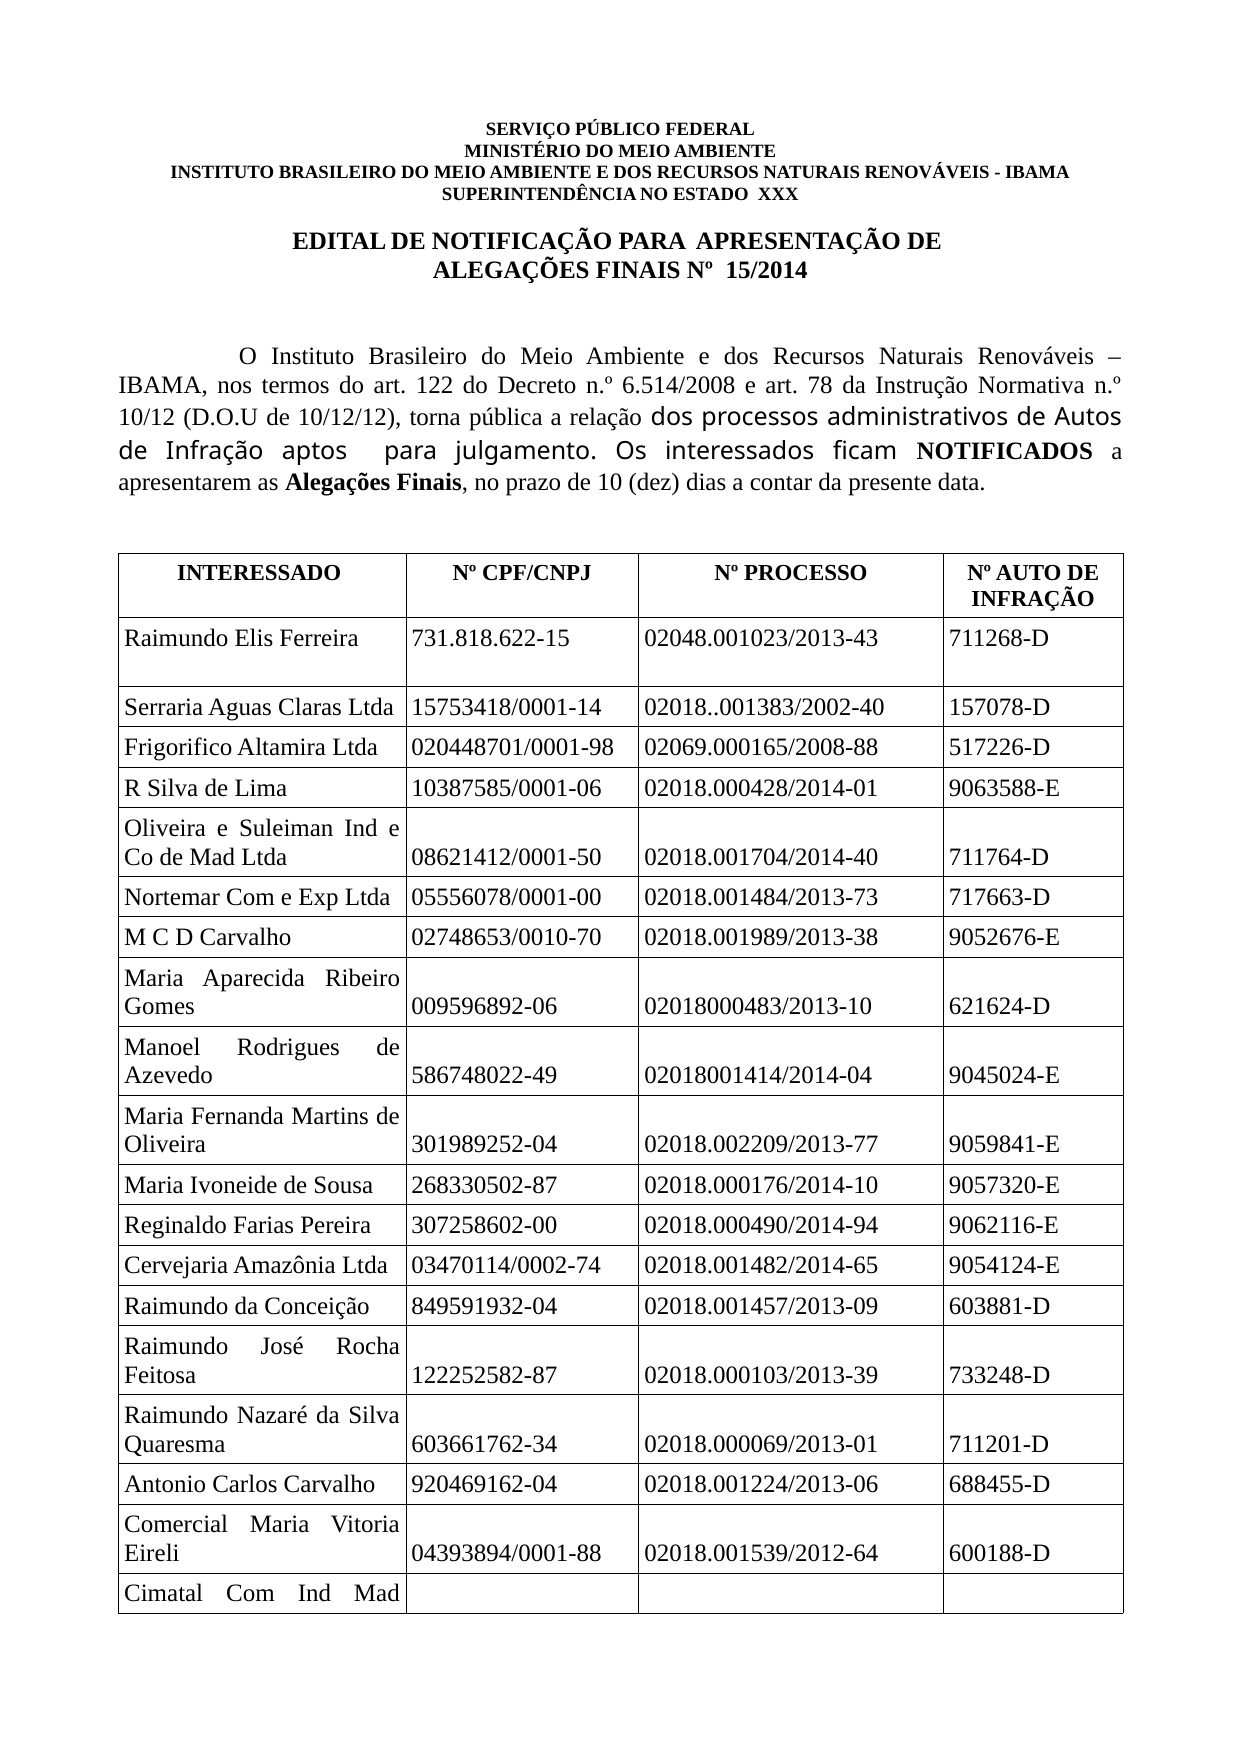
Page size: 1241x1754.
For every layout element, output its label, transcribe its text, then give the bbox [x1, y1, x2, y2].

table_cell 02018.001484/2013-73 [639, 877, 943, 916]
table_cell Raimundo Nazaré da Silva Quaresma [119, 1395, 406, 1463]
table_cell 02018.001704/2014-40 [639, 808, 943, 876]
table_cell Oliveira e Suleiman Ind e Co de Mad Ltda [119, 808, 406, 876]
table_cell Raimundo José Rocha Feitosa [119, 1326, 406, 1394]
table_header Nº PROCESSO [639, 554, 943, 617]
table_cell 688455-D [944, 1464, 1123, 1504]
table_cell Serraria Aguas Claras Ltda [119, 687, 406, 726]
table_cell 02018.002209/2013-77 [639, 1096, 943, 1164]
table_cell 02748653/0010-70 [407, 917, 638, 957]
table_cell 307258602-00 [407, 1205, 638, 1244]
table_cell 02018.001989/2013-38 [639, 917, 943, 957]
table_cell 02018.000176/2014-10 [639, 1165, 943, 1204]
table_header Nº AUTO DE INFRAÇÃO [944, 554, 1123, 617]
table_cell R Silva de Lima [119, 768, 406, 807]
table_cell 603661762-34 [407, 1395, 638, 1463]
table_cell 10387585/0001-06 [407, 768, 638, 807]
table_cell 02018..001383/2002-40 [639, 687, 943, 726]
table_cell Frigorifico Altamira Ltda [119, 727, 406, 767]
table_cell 268330502-87 [407, 1165, 638, 1204]
table_cell Reginaldo Farias Pereira [119, 1205, 406, 1244]
table_cell 02048.001023/2013-43 [639, 618, 943, 686]
table_cell 157078-D [944, 687, 1123, 726]
table_cell 9059841-E [944, 1096, 1123, 1164]
table_cell Comercial Maria Vitoria Eireli [119, 1505, 406, 1573]
table_cell 849591932-04 [407, 1286, 638, 1325]
table_cell 717663-D [944, 877, 1123, 916]
table_cell Cervejaria Amazônia Ltda [119, 1246, 406, 1285]
table_cell 621624-D [944, 958, 1123, 1026]
table_cell 301989252-04 [407, 1096, 638, 1164]
table_cell 02069.000165/2008-88 [639, 727, 943, 767]
table_cell 02018001414/2014-04 [639, 1027, 943, 1095]
table_cell 08621412/0001-50 [407, 808, 638, 876]
table_cell 9063588-E [944, 768, 1123, 807]
table_cell 603881-D [944, 1286, 1123, 1325]
table_cell 920469162-04 [407, 1464, 638, 1504]
table_cell 02018000483/2013-10 [639, 958, 943, 1026]
table_cell 04393894/0001-88 [407, 1505, 638, 1573]
table_cell 517226-D [944, 727, 1123, 767]
table_cell 15753418/0001-14 [407, 687, 638, 726]
table_cell 02018.000428/2014-01 [639, 768, 943, 807]
table_cell Maria Fernanda Martins de Oliveira [119, 1096, 406, 1164]
table_cell 02018.000490/2014-94 [639, 1205, 943, 1244]
text ALEGAÇÕES FINAIS Nº 15/2014 [118, 255, 1122, 283]
table_cell 711764-D [944, 808, 1123, 876]
table_cell [407, 1574, 638, 1613]
table_cell 02018.001224/2013-06 [639, 1464, 943, 1504]
text SERVIÇO PÚBLICO FEDERAL [118, 118, 1122, 140]
table_cell Nortemar Com e Exp Ltda [119, 877, 406, 916]
table_cell 711268-D [944, 618, 1123, 686]
table_cell 9062116-E [944, 1205, 1123, 1244]
table_cell 03470114/0002-74 [407, 1246, 638, 1285]
text INSTITUTO BRASILEIRO DO MEIO AMBIENTE E DOS RECURSOS NATURAIS RENOVÁVEIS - IBAMA [118, 161, 1122, 183]
table_cell Cimatal Com Ind Mad [119, 1574, 406, 1613]
text SUPERINTENDÊNCIA NO ESTADO XXX [118, 183, 1122, 204]
table_cell Maria Aparecida Ribeiro Gomes [119, 958, 406, 1026]
table_cell [944, 1574, 1123, 1613]
table_cell 9052676-E [944, 917, 1123, 957]
table_cell Raimundo Elis Ferreira [119, 618, 406, 686]
table_cell 711201-D [944, 1395, 1123, 1463]
text MINISTÉRIO DO MEIO AMBIENTE [118, 140, 1122, 161]
table_cell 122252582-87 [407, 1326, 638, 1394]
text EDITAL DE NOTIFICAÇÃO PARA APRESENTAÇÃO DE [118, 226, 1122, 255]
table_cell Antonio Carlos Carvalho [119, 1464, 406, 1504]
table_cell 9057320-E [944, 1165, 1123, 1204]
table_cell [639, 1574, 943, 1613]
table_cell M C D Carvalho [119, 917, 406, 957]
table_cell 02018.000069/2013-01 [639, 1395, 943, 1463]
table_cell 9045024-E [944, 1027, 1123, 1095]
table_cell 9054124-E [944, 1246, 1123, 1285]
table_cell 02018.001482/2014-65 [639, 1246, 943, 1285]
table_cell 02018.000103/2013-39 [639, 1326, 943, 1394]
table_cell 020448701/0001-98 [407, 727, 638, 767]
table_cell 731.818.622-15 [407, 618, 638, 686]
table_cell 009596892-06 [407, 958, 638, 1026]
table_cell 05556078/0001-00 [407, 877, 638, 916]
table_cell 600188-D [944, 1505, 1123, 1573]
table_header INTERESSADO [119, 554, 406, 617]
text O Instituto Brasileiro do Meio Ambiente e dos Recursos Naturais Renováveis – IBAMA, nos termos do art. 122 do Decreto n.º 6.514/2008 e art. 78 da Instrução Normativa n.º 10/12 (D.O.U de 10/12/12), torna pública a relação dos processos administrativos de Autos de Infração aptos para julgamento. Os interessados ficam NOTIFICADOS a apresentarem as Alegações Finais, no prazo de 10 (dez) dias a contar da presente data. [118, 341, 1122, 495]
table_cell Manoel Rodrigues de Azevedo [119, 1027, 406, 1095]
table_cell Maria Ivoneide de Sousa [119, 1165, 406, 1204]
table_header Nº CPF/CNPJ [407, 554, 638, 617]
table_cell Raimundo da Conceição [119, 1286, 406, 1325]
table_cell 02018.001539/2012-64 [639, 1505, 943, 1573]
table_cell 586748022-49 [407, 1027, 638, 1095]
table_cell 02018.001457/2013-09 [639, 1286, 943, 1325]
table_cell 733248-D [944, 1326, 1123, 1394]
